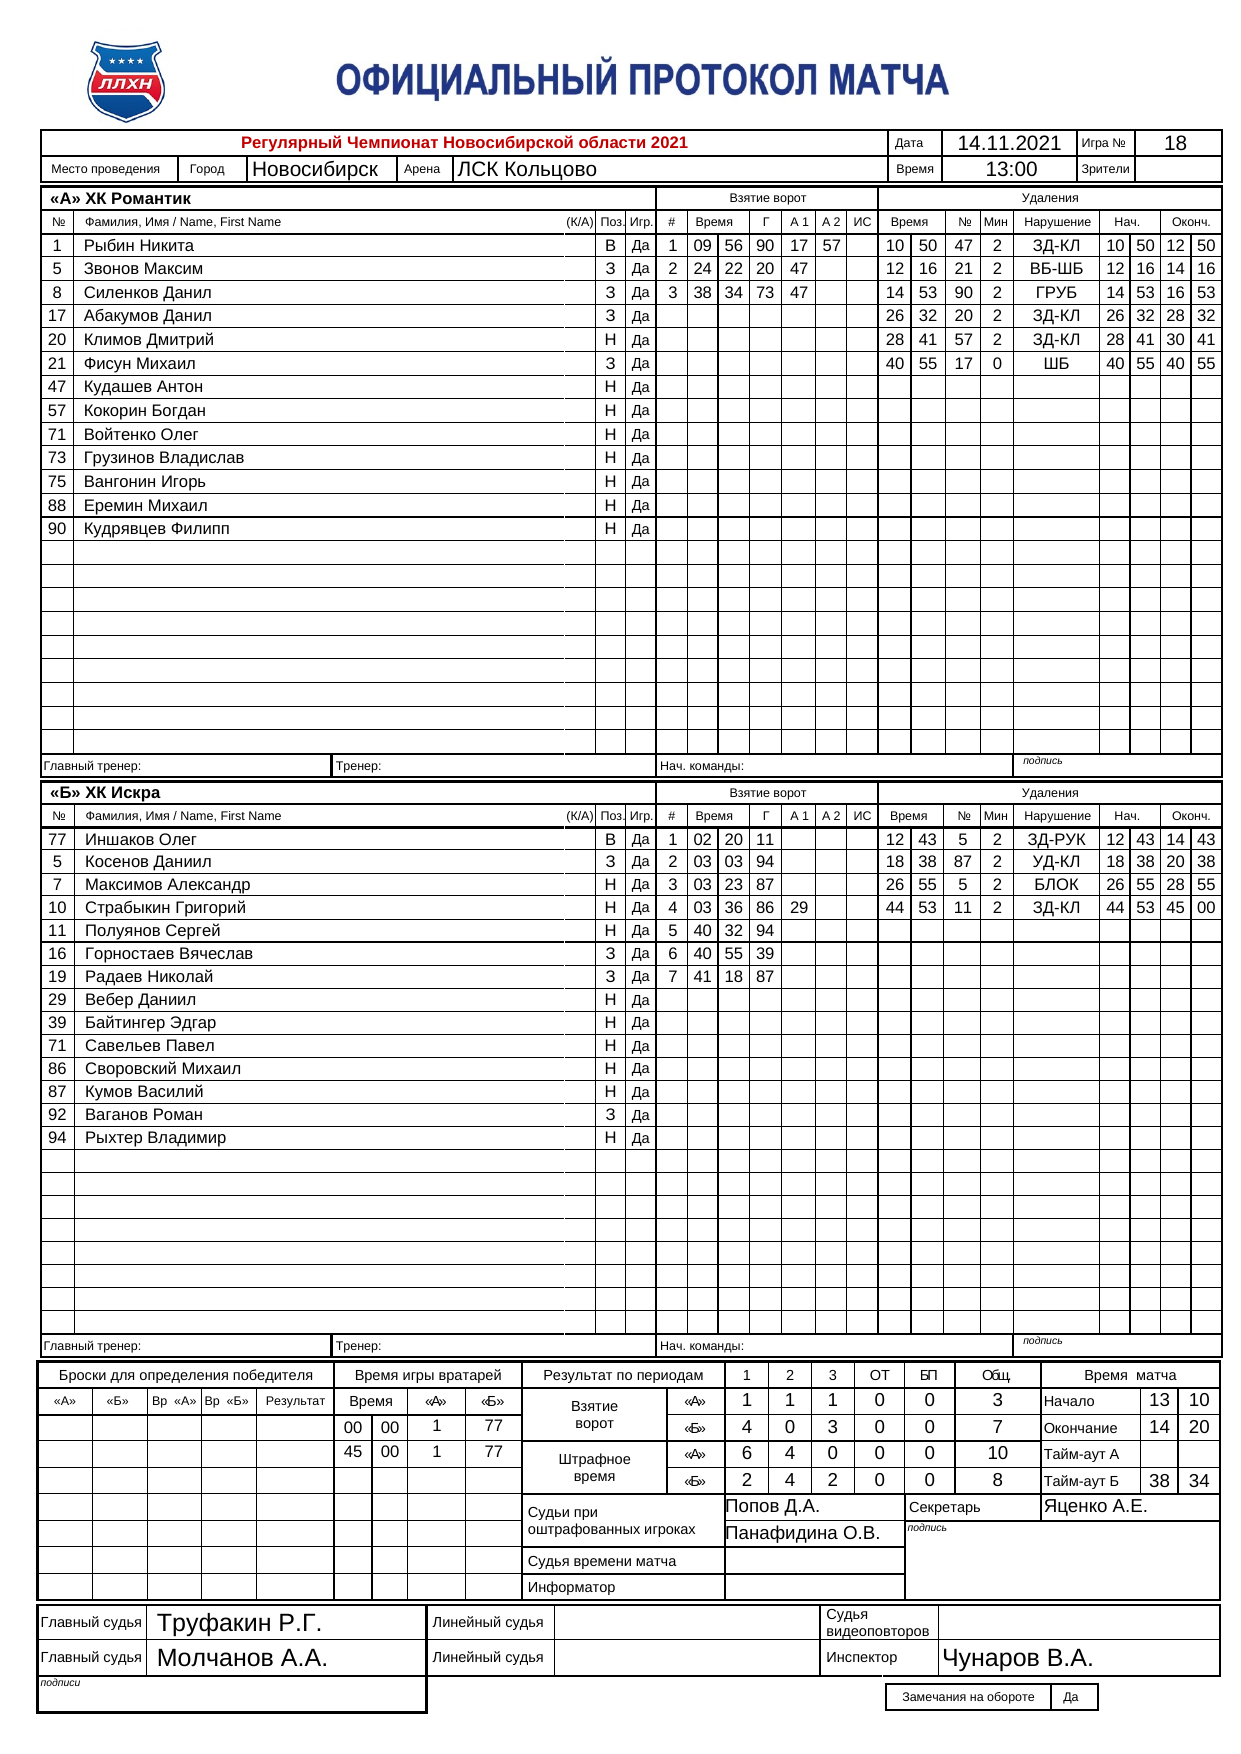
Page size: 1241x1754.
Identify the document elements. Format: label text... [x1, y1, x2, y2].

table_cell [816, 446, 846, 469]
table_cell 2 [981, 829, 1013, 849]
table_cell Панафидина О.В. [726, 1521, 904, 1546]
table_cell [565, 707, 595, 729]
table_cell ГРУБ [1014, 281, 1099, 303]
table_cell [408, 1521, 465, 1546]
table_cell [946, 541, 980, 564]
table_cell [1161, 1150, 1190, 1172]
table_cell [335, 1494, 371, 1520]
table_cell [657, 446, 687, 469]
table_cell 14 [1161, 829, 1190, 849]
table_cell [719, 1219, 749, 1241]
table_cell [1131, 1311, 1160, 1333]
table_cell 12 [1100, 829, 1129, 849]
table_cell [782, 1127, 815, 1149]
table_cell [879, 1035, 910, 1057]
table_cell Вр «Б» [202, 1389, 256, 1413]
table_cell 1 [657, 829, 687, 849]
table_cell 71 [42, 1035, 74, 1057]
table_cell [408, 1494, 465, 1520]
table_cell 21 [946, 257, 980, 280]
table_cell [1100, 541, 1129, 564]
table_cell 24 [688, 257, 717, 280]
table_cell [1014, 943, 1099, 964]
table_cell [565, 1219, 595, 1241]
table_cell [373, 1468, 407, 1493]
table_cell [782, 518, 815, 540]
table_cell [946, 612, 980, 634]
table_cell [626, 1288, 655, 1310]
table_cell Кудашев Антон [74, 376, 564, 398]
table_cell 13:00 [943, 157, 1076, 181]
table_cell [847, 943, 877, 964]
table_cell [1131, 943, 1160, 964]
table_cell [148, 1574, 201, 1599]
table_cell [912, 683, 945, 706]
table_cell 11 [750, 829, 781, 849]
table_cell [912, 920, 943, 941]
table_cell 10 [956, 1442, 1040, 1467]
table_cell [657, 636, 687, 658]
table_cell [1131, 1288, 1160, 1310]
table_cell Максимов Александр [75, 874, 564, 895]
table_cell Грузинов Владислав [74, 446, 564, 469]
table_cell 2 [657, 850, 687, 872]
table_cell [202, 1468, 256, 1493]
table_cell [981, 518, 1013, 540]
table_cell [719, 446, 749, 469]
table_cell В [596, 235, 625, 256]
table_cell [1131, 989, 1160, 1011]
table_cell [596, 683, 625, 706]
table_cell [688, 1288, 717, 1310]
table_cell 02 [688, 829, 717, 849]
table_cell 90 [946, 281, 980, 303]
table_cell [657, 1104, 687, 1126]
table_cell [335, 1547, 371, 1573]
table_cell 00 [373, 1441, 407, 1467]
table_cell Да [626, 399, 655, 422]
table_cell Окончание [1042, 1415, 1140, 1440]
table_cell 47 [946, 235, 980, 256]
table_cell [1161, 1173, 1190, 1195]
table_cell [42, 1311, 74, 1333]
table_cell Рыбин Никита [74, 235, 564, 256]
table_cell [1192, 1265, 1221, 1287]
table_cell [74, 612, 564, 634]
table_cell [1161, 636, 1190, 658]
table_cell [688, 399, 717, 422]
table_cell [1161, 1104, 1190, 1126]
table_cell [1192, 399, 1221, 422]
table_cell Еремин Михаил [74, 494, 564, 516]
table_cell [688, 707, 717, 729]
table_cell 12 [879, 829, 910, 849]
table_cell [750, 636, 781, 658]
table_cell 20 [42, 328, 73, 351]
table_cell [1100, 683, 1129, 706]
table_cell Н [596, 518, 625, 540]
table_cell 0 [855, 1442, 904, 1467]
table_cell 5 [657, 920, 687, 941]
table_cell [565, 235, 595, 256]
table_cell [42, 730, 73, 753]
table_cell [782, 1196, 815, 1218]
table_cell «Б » [466, 1389, 521, 1413]
table_cell [816, 423, 846, 445]
table_cell [74, 541, 564, 564]
table_cell [879, 1219, 910, 1241]
table_cell Тайм-аут Б [1042, 1468, 1140, 1493]
table_cell [688, 352, 717, 374]
table_cell 0 [855, 1468, 904, 1493]
table_cell [879, 683, 910, 706]
table_cell [1131, 518, 1160, 540]
table_cell Да [626, 1081, 655, 1103]
table_cell [847, 446, 877, 469]
table_cell [626, 1242, 655, 1264]
table_cell [782, 1012, 815, 1033]
table_cell [93, 1547, 147, 1573]
table_cell [847, 966, 877, 987]
table_cell [981, 636, 1013, 658]
table_cell [1161, 920, 1190, 941]
table_cell [981, 1127, 1013, 1149]
table_cell [148, 1494, 201, 1520]
table_cell 47 [782, 281, 815, 303]
table_cell Да [626, 1035, 655, 1057]
table_cell 75 [42, 470, 73, 493]
table_cell [719, 1173, 749, 1195]
table_header Да [1052, 1685, 1097, 1709]
table_cell 55 [1131, 352, 1160, 374]
table_cell 7 [42, 874, 74, 895]
table_cell [657, 494, 687, 516]
table_cell [1161, 989, 1190, 1011]
table_header Результат по периодам [523, 1363, 724, 1387]
table_cell [816, 1265, 846, 1287]
table_cell [847, 565, 877, 587]
table_cell [750, 541, 781, 564]
table_cell [466, 1494, 521, 1520]
table_cell [750, 683, 781, 706]
table_cell [1014, 966, 1099, 987]
table_cell [782, 874, 815, 895]
table_cell [1014, 1150, 1099, 1172]
table_cell Нач. [1100, 211, 1160, 233]
table_cell 16 [42, 943, 74, 964]
table_cell [879, 1242, 910, 1264]
table_cell [912, 1104, 943, 1126]
table_cell 90 [750, 235, 781, 256]
table_cell [816, 588, 846, 611]
table_cell [596, 588, 625, 611]
table_cell [847, 612, 877, 634]
table_cell [42, 565, 73, 587]
table_cell 55 [719, 943, 749, 964]
table_cell [1100, 989, 1129, 1011]
table_cell [1192, 707, 1221, 729]
table_cell [981, 612, 1013, 634]
table_cell [1161, 1219, 1190, 1241]
table_cell [657, 1311, 687, 1333]
table_cell [750, 1150, 781, 1172]
table_cell [946, 659, 980, 682]
table_cell [944, 1127, 980, 1149]
table_cell [688, 588, 717, 611]
table_cell [373, 1521, 407, 1546]
table_header Броски для определения победителя [39, 1363, 333, 1387]
table_cell [719, 376, 749, 398]
table_cell Вр «А» [148, 1389, 201, 1413]
table_cell [1161, 683, 1190, 706]
table_cell [657, 1173, 687, 1195]
table_cell [657, 1219, 687, 1241]
table_cell 16 [1131, 257, 1160, 280]
table_cell [944, 920, 980, 941]
table_cell [981, 707, 1013, 729]
table_cell 23 [719, 874, 749, 895]
table_cell [879, 1012, 910, 1033]
table_cell 0 [905, 1389, 954, 1413]
table_cell [626, 1265, 655, 1287]
table_cell [1192, 1242, 1221, 1264]
table_cell 92 [42, 1104, 74, 1126]
table_cell [816, 612, 846, 634]
table_cell [1192, 1035, 1221, 1057]
table_cell [816, 1058, 846, 1079]
table_cell [596, 1219, 625, 1241]
table_cell 41 [688, 966, 717, 987]
table_cell [847, 707, 877, 729]
table_cell [816, 494, 846, 516]
table_cell [912, 1081, 943, 1103]
table_cell [657, 989, 687, 1011]
table_cell Рыхтер Владимир [75, 1127, 564, 1149]
table_cell Поз. [596, 211, 625, 233]
table_cell 50 [1192, 235, 1221, 256]
table_cell № [946, 211, 980, 233]
table_cell [750, 1173, 781, 1195]
table_cell [596, 1288, 625, 1310]
table_cell [912, 1150, 943, 1172]
table_cell 40 [1161, 352, 1190, 374]
table_cell [257, 1521, 333, 1546]
table_cell [719, 423, 749, 445]
table_cell Информатор [523, 1575, 724, 1599]
table_cell З [596, 850, 625, 872]
table_header 18 [1136, 131, 1221, 155]
table_cell 28 [1161, 305, 1190, 327]
table_cell Кудрявцев Филипп [74, 518, 564, 540]
table_cell 94 [750, 850, 781, 872]
table_cell [688, 683, 717, 706]
table_cell [782, 1150, 815, 1172]
table_cell Звонов Максим [74, 257, 564, 280]
table_cell ЗД-КЛ [1014, 235, 1099, 256]
table_cell [879, 588, 910, 611]
table_cell [879, 659, 910, 682]
table_cell [750, 1265, 781, 1287]
table_cell Косенов Даниил [75, 850, 564, 872]
table_cell [565, 943, 595, 964]
table_cell [1131, 1035, 1160, 1057]
table_cell [1161, 1196, 1190, 1218]
table_cell [1192, 1081, 1221, 1103]
table_cell [565, 1127, 595, 1149]
table_cell [202, 1416, 256, 1440]
table_cell Яценко А.Е. [1042, 1495, 1219, 1520]
table_cell [1192, 446, 1221, 469]
table_cell Судьи при оштрафованных игроках [523, 1495, 724, 1546]
table_cell [912, 518, 945, 540]
table_cell [719, 1081, 749, 1103]
table_cell [202, 1521, 256, 1546]
table_cell 39 [750, 943, 781, 964]
table_cell [816, 352, 846, 374]
table_cell [946, 494, 980, 516]
table_cell З [596, 257, 625, 280]
table_cell [1161, 1288, 1190, 1310]
table_cell [1131, 659, 1160, 682]
table_cell [688, 1035, 717, 1057]
table_cell [39, 1521, 92, 1546]
table_cell [750, 1012, 781, 1033]
table_cell 73 [750, 281, 781, 303]
table_cell [782, 352, 815, 374]
table_cell [782, 989, 815, 1011]
table_cell [565, 1288, 595, 1310]
table_cell [1161, 376, 1190, 398]
table_cell [847, 920, 877, 941]
table_cell [847, 1196, 877, 1218]
table_cell [657, 1012, 687, 1033]
table_cell [879, 943, 910, 964]
table_cell [782, 423, 815, 445]
table_cell [816, 376, 846, 398]
table_cell 2 [981, 328, 1013, 351]
table_cell [847, 541, 877, 564]
table_cell [657, 612, 687, 634]
table_cell [879, 423, 910, 445]
table_cell А 1 [782, 211, 815, 233]
table_cell [565, 518, 595, 540]
table_cell 03 [688, 850, 717, 872]
table_cell [74, 659, 564, 682]
table_cell [912, 707, 945, 729]
table_cell [1014, 1196, 1099, 1218]
table_cell 87 [750, 966, 781, 987]
table_cell Время [688, 211, 749, 233]
table_cell [912, 1012, 943, 1033]
table_cell [596, 612, 625, 634]
table_cell 20 [1161, 850, 1190, 872]
table_cell [1192, 1196, 1221, 1218]
table_cell # [657, 805, 687, 826]
table_cell ИС [847, 805, 877, 826]
table_cell «Б» [93, 1389, 147, 1413]
table_cell Вангонин Игорь [74, 470, 564, 493]
table_cell 5 [944, 874, 980, 895]
table_cell Н [596, 1081, 625, 1103]
table_cell [981, 1196, 1013, 1218]
table_cell [565, 423, 595, 445]
table_cell ИС [847, 211, 877, 233]
table_cell [1161, 1127, 1190, 1149]
table_cell [1179, 1441, 1219, 1467]
table_cell [944, 1058, 980, 1079]
table_cell [1131, 1242, 1160, 1264]
table_cell [74, 588, 564, 611]
table_cell 1 [408, 1441, 465, 1467]
table_cell [719, 1104, 749, 1126]
table_cell [719, 989, 749, 1011]
table_cell Н [596, 920, 625, 941]
table_cell [565, 1311, 595, 1333]
table_cell [688, 1311, 717, 1333]
table_cell [847, 1242, 877, 1264]
table_cell [1014, 376, 1099, 398]
table_cell [373, 1574, 407, 1599]
table_cell [1192, 541, 1221, 564]
table_cell [847, 328, 877, 351]
table_cell [74, 636, 564, 658]
table_cell [1100, 1196, 1129, 1218]
table_cell [816, 943, 846, 964]
table_cell [42, 1150, 74, 1172]
table_cell 00 [373, 1416, 407, 1440]
table_cell [688, 1127, 717, 1149]
table_cell [1014, 683, 1099, 706]
table_cell 90 [42, 518, 73, 540]
table_cell [1100, 1219, 1129, 1241]
table_cell [1192, 730, 1221, 753]
table_cell 11 [944, 896, 980, 918]
table_cell [847, 1058, 877, 1079]
table_cell 1 [812, 1389, 854, 1413]
table_cell 77 [466, 1416, 521, 1440]
table_cell ВБ-ШБ [1014, 257, 1099, 280]
table_header Взятие ворот [657, 188, 877, 209]
table_cell [981, 1104, 1013, 1126]
table_cell Да [626, 281, 655, 303]
table_cell 50 [1131, 235, 1160, 256]
table_cell [657, 1288, 687, 1310]
table_cell [1161, 707, 1190, 729]
table_cell Взятие ворот [523, 1389, 666, 1440]
table_cell [1014, 470, 1099, 493]
table_cell [981, 1058, 1013, 1079]
table_cell [42, 588, 73, 611]
table_cell [847, 1104, 877, 1126]
table_cell [657, 470, 687, 493]
table_cell Да [626, 470, 655, 493]
table_header 1 [726, 1363, 768, 1387]
table_cell [626, 636, 655, 658]
table_cell 1 [726, 1389, 768, 1413]
table_cell [879, 1150, 910, 1172]
table_cell [596, 1311, 625, 1333]
table_cell 45 [1161, 896, 1190, 918]
table_cell [782, 470, 815, 493]
table_header Удаления [879, 783, 1221, 803]
table_cell [847, 874, 877, 895]
table_cell Вебер Даниил [75, 989, 564, 1011]
table_cell [657, 518, 687, 540]
table_cell [981, 423, 1013, 445]
table_cell [816, 707, 846, 729]
table_cell 55 [1131, 874, 1160, 895]
table_cell Да [626, 494, 655, 516]
table_cell [93, 1521, 147, 1546]
table_cell [879, 636, 910, 658]
table_cell [944, 1173, 980, 1195]
table_cell [750, 1242, 781, 1264]
table_cell [75, 1288, 564, 1310]
table_cell [847, 494, 877, 516]
table_cell [1099, 1682, 1220, 1711]
table_cell [719, 1127, 749, 1149]
table_cell [1131, 376, 1160, 398]
table_cell [981, 1219, 1013, 1241]
table_header Игра № [1078, 131, 1134, 155]
table_cell [1131, 966, 1160, 987]
table_cell [981, 683, 1013, 706]
table_cell ЗД-КЛ [1014, 328, 1099, 351]
table_cell Главный тренер: [42, 755, 330, 776]
table_cell [944, 943, 980, 964]
table_cell 53 [1131, 281, 1160, 303]
table_cell «А» [668, 1389, 724, 1413]
table_cell [257, 1574, 333, 1599]
table_cell [782, 494, 815, 516]
table_cell [75, 1242, 564, 1264]
table_cell З [596, 281, 625, 303]
table_cell УД-КЛ [1014, 850, 1099, 872]
table_cell [847, 1127, 877, 1149]
table_cell Время [335, 1389, 407, 1413]
table_cell 55 [1192, 874, 1221, 895]
table_cell [565, 305, 595, 327]
table_cell 57 [42, 399, 73, 422]
table_cell [1192, 376, 1221, 398]
table_cell [1100, 1265, 1129, 1287]
table_cell Силенков Данил [74, 281, 564, 303]
table_cell [847, 730, 877, 753]
table_cell [1100, 494, 1129, 516]
table_header ОТ [855, 1363, 904, 1387]
table_cell 16 [1161, 281, 1190, 303]
table_cell 6 [726, 1442, 768, 1467]
table_cell Горностаев Вячеслав [75, 943, 564, 964]
table_cell № [944, 805, 980, 826]
table_cell [565, 565, 595, 587]
table_cell [1141, 1441, 1177, 1467]
table_cell 38 [1192, 850, 1221, 872]
table_cell [1100, 588, 1129, 611]
table_cell [750, 730, 781, 753]
table_cell Арена [398, 157, 452, 181]
table_cell [1100, 659, 1129, 682]
table_cell [565, 850, 595, 872]
table_cell [981, 659, 1013, 682]
table_cell Полуянов Сергей [75, 920, 564, 941]
table_cell [1014, 399, 1099, 422]
table_cell [981, 730, 1013, 753]
table_cell [1192, 920, 1221, 941]
table_cell [1131, 470, 1160, 493]
table_cell 53 [912, 281, 945, 303]
table_cell [1014, 1127, 1099, 1149]
table_cell [719, 1150, 749, 1172]
table_cell [879, 470, 910, 493]
table_cell [912, 399, 945, 422]
table_cell [981, 494, 1013, 516]
table_cell [944, 989, 980, 1011]
table_cell [1192, 470, 1221, 493]
table_cell 0 [905, 1468, 954, 1493]
table_cell [782, 446, 815, 469]
table_cell [946, 399, 980, 422]
table_cell [847, 281, 877, 303]
table_cell [1161, 423, 1190, 445]
table_cell [1100, 565, 1129, 587]
table_cell Да [626, 850, 655, 872]
table_cell [565, 730, 595, 753]
table_cell [816, 1311, 846, 1333]
table_cell [626, 1173, 655, 1195]
table_cell [657, 305, 687, 327]
table_cell Мин [981, 211, 1013, 233]
table_cell [816, 1150, 846, 1172]
table_cell [565, 1173, 595, 1195]
table_cell [816, 328, 846, 351]
table_cell 2 [726, 1468, 768, 1493]
table_cell [565, 494, 595, 516]
table_cell [939, 1606, 1219, 1639]
table_cell [657, 683, 687, 706]
table_cell Да [626, 423, 655, 445]
table_cell [626, 1150, 655, 1172]
table_cell [912, 494, 945, 516]
table_cell Фисун Михаил [74, 352, 564, 374]
table_cell [946, 446, 980, 469]
table_cell Н [596, 989, 625, 1011]
table_cell [75, 1150, 564, 1172]
table_cell Время [879, 211, 945, 233]
table_cell 50 [912, 235, 945, 256]
table_cell [39, 1494, 92, 1520]
table_cell [93, 1574, 147, 1599]
table_cell [847, 235, 877, 256]
table_cell Главный тренер: [42, 1335, 330, 1356]
table_cell 2 [981, 305, 1013, 327]
table_cell 87 [42, 1081, 74, 1103]
table_cell [74, 707, 564, 729]
table_cell [1100, 943, 1129, 964]
table_cell [981, 989, 1013, 1011]
table_cell [782, 1173, 815, 1195]
table_cell [1161, 541, 1190, 564]
table_cell Да [626, 943, 655, 964]
table_cell ЗД-КЛ [1014, 896, 1099, 918]
table_cell 2 [981, 281, 1013, 303]
table_cell [981, 1265, 1013, 1287]
table_cell [1014, 1173, 1099, 1195]
table_cell [719, 707, 749, 729]
table_cell Главный судья [39, 1640, 146, 1675]
table_cell [466, 1521, 521, 1546]
table_cell [74, 565, 564, 587]
table_cell [1131, 730, 1160, 753]
table_cell [946, 636, 980, 658]
table_cell [626, 707, 655, 729]
table_cell [555, 1606, 819, 1639]
table_cell [626, 541, 655, 564]
table_cell Н [596, 446, 625, 469]
table_cell [1161, 518, 1190, 540]
table_cell [1161, 943, 1190, 964]
table_cell Кумов Василий [75, 1081, 564, 1103]
table_cell Мин [981, 805, 1013, 826]
table_cell [1014, 1311, 1099, 1333]
table_cell 3 [657, 874, 687, 895]
table_cell [1131, 636, 1160, 658]
table_cell [750, 376, 781, 398]
table_cell [912, 1127, 943, 1149]
table_cell [946, 470, 980, 493]
table_cell [750, 707, 781, 729]
table_cell 57 [816, 235, 846, 256]
table_cell 1 [42, 235, 73, 256]
table_cell [1014, 1242, 1099, 1264]
table_cell [1100, 1035, 1129, 1057]
table_cell [1014, 541, 1099, 564]
table_cell [816, 966, 846, 987]
table_cell 22 [719, 257, 749, 280]
table_cell 55 [912, 874, 943, 895]
table_cell 10 [1179, 1389, 1219, 1413]
table_cell Тайм-аут А [1042, 1441, 1140, 1467]
table_cell [782, 636, 815, 658]
table_cell Да [626, 518, 655, 540]
table_cell [373, 1494, 407, 1520]
table_cell [565, 1012, 595, 1033]
table_cell [750, 518, 781, 540]
table_cell [719, 399, 749, 422]
table_cell [750, 1058, 781, 1079]
table_cell Нач. команды: [657, 755, 1012, 776]
table_cell [879, 1288, 910, 1310]
table_cell [688, 446, 717, 469]
table_cell 43 [1131, 829, 1160, 849]
table_cell В [596, 829, 625, 849]
table_cell Войтенко Олег [74, 423, 564, 445]
table_cell «А» [39, 1389, 92, 1413]
table_cell [1100, 612, 1129, 634]
table_cell Линейный судья [428, 1640, 554, 1675]
table_cell [879, 966, 910, 987]
table_cell [688, 1058, 717, 1079]
table_cell Попов Д.А. [726, 1495, 904, 1520]
table_cell [946, 730, 980, 753]
table_header «Б» ХК Искра [42, 783, 655, 803]
table_cell (К/А) [565, 805, 595, 826]
table_cell [428, 1677, 882, 1711]
table_cell Чунаров В.А. [939, 1640, 1219, 1675]
table_cell Фамилия, Имя / Name, First Name [74, 211, 565, 233]
table_cell [816, 1081, 846, 1103]
table_cell 0 [769, 1415, 811, 1440]
table_cell [816, 683, 846, 706]
table_cell Да [626, 966, 655, 987]
table_cell 38 [1131, 850, 1160, 872]
table_cell [847, 305, 877, 327]
table_cell [39, 1468, 92, 1493]
table_cell 17 [946, 352, 980, 374]
table_cell [750, 399, 781, 422]
table_cell [565, 1242, 595, 1264]
table_cell [335, 1521, 371, 1546]
table_cell З [596, 966, 625, 987]
table_cell [657, 707, 687, 729]
table_cell [912, 1311, 943, 1333]
table_cell [750, 612, 781, 634]
table_cell [879, 565, 910, 587]
table_cell 10 [1100, 235, 1129, 256]
table_cell [782, 305, 815, 327]
table_cell 29 [42, 989, 74, 1011]
table_cell [912, 1035, 943, 1057]
table_cell Инспектор [821, 1640, 938, 1675]
table_cell 20 [946, 305, 980, 327]
table_cell [782, 1242, 815, 1264]
table_cell [750, 1127, 781, 1149]
table_cell Судья видеоповторов [821, 1606, 938, 1639]
table_cell 5 [944, 829, 980, 849]
table_cell [726, 1548, 904, 1573]
table_cell [408, 1468, 465, 1493]
table_cell [879, 446, 910, 469]
table_cell 28 [1161, 874, 1190, 895]
table_cell [719, 1288, 749, 1310]
table_cell [42, 1288, 74, 1310]
table_cell 32 [1192, 305, 1221, 327]
table_cell 20 [719, 829, 749, 849]
table_cell 41 [1131, 328, 1160, 351]
table_cell [565, 659, 595, 682]
table_cell 10 [879, 235, 910, 256]
table_cell «Б» [668, 1415, 724, 1440]
table_cell [1100, 1104, 1129, 1126]
table_cell 10 [42, 896, 74, 918]
table_cell [719, 730, 749, 753]
table_cell [879, 989, 910, 1011]
table_cell [750, 328, 781, 351]
table_cell [1131, 1150, 1160, 1172]
table_cell 53 [1131, 896, 1160, 918]
table_cell [719, 1242, 749, 1264]
table_cell [750, 659, 781, 682]
table_cell [944, 1288, 980, 1310]
table_cell [75, 1219, 564, 1241]
table_cell [1014, 1288, 1099, 1310]
table_cell [565, 874, 595, 895]
table_cell [565, 588, 595, 611]
table_cell [981, 1035, 1013, 1057]
table_cell «А» [408, 1389, 465, 1413]
table_cell 5 [42, 257, 73, 280]
table_cell [688, 423, 717, 445]
table_cell [750, 494, 781, 516]
table_cell 5 [42, 850, 74, 872]
table_cell [688, 305, 717, 327]
table_cell [1100, 636, 1129, 658]
table_cell 4 [769, 1468, 811, 1493]
table_cell [912, 943, 943, 964]
table_cell [816, 305, 846, 327]
table_cell [1131, 1127, 1160, 1149]
table_cell [782, 399, 815, 422]
table_cell [847, 850, 877, 872]
table_cell [75, 1173, 564, 1195]
table_cell [981, 399, 1013, 422]
table_cell [719, 305, 749, 327]
table_cell [782, 920, 815, 941]
table_cell 0 [981, 352, 1013, 374]
table_cell 17 [782, 235, 815, 256]
table_cell [1192, 565, 1221, 587]
table_cell [565, 1150, 595, 1172]
table_cell [565, 281, 595, 303]
table_cell [726, 1575, 904, 1599]
table_cell [1161, 612, 1190, 634]
table_cell [816, 989, 846, 1011]
table_cell [782, 376, 815, 398]
table_cell [565, 541, 595, 564]
table_cell [912, 470, 945, 493]
table_cell [688, 541, 717, 564]
table_cell [847, 1150, 877, 1172]
table_cell 40 [688, 943, 717, 964]
table_cell [912, 1242, 943, 1264]
table_cell 6 [657, 943, 687, 964]
table_cell 43 [912, 829, 943, 849]
table_cell Да [626, 376, 655, 398]
table_cell [847, 1219, 877, 1241]
table_cell [1014, 707, 1099, 729]
table_cell [816, 920, 846, 941]
table_cell [816, 1219, 846, 1241]
table_cell 0 [905, 1442, 954, 1467]
table_cell [946, 683, 980, 706]
table_cell [1100, 470, 1129, 493]
table_cell Оконч. [1161, 211, 1221, 233]
table_cell [1136, 157, 1221, 181]
table_cell [1131, 565, 1160, 587]
table_cell 7 [956, 1415, 1040, 1440]
table_cell [688, 612, 717, 634]
table_cell [565, 446, 595, 469]
table_cell [750, 989, 781, 1011]
table_cell [946, 565, 980, 587]
table_cell [816, 565, 846, 587]
table_cell 32 [912, 305, 945, 327]
table_cell [782, 1058, 815, 1079]
table_cell [1192, 943, 1221, 964]
table_cell подписи [39, 1677, 425, 1711]
table_cell [879, 494, 910, 516]
table_cell 00 [335, 1416, 371, 1440]
table_cell [1161, 399, 1190, 422]
table_cell 4 [657, 896, 687, 918]
table_cell [1131, 1265, 1160, 1287]
table_cell [408, 1574, 465, 1599]
table_cell [1131, 494, 1160, 516]
table_cell [1131, 446, 1160, 469]
table_cell [1161, 565, 1190, 587]
table_cell [39, 1416, 92, 1440]
table_cell З [596, 352, 625, 374]
table_header 3 [812, 1363, 854, 1387]
table_cell [565, 328, 595, 351]
table_cell А 1 [782, 805, 815, 826]
table_cell [912, 730, 945, 753]
table_cell Да [626, 1127, 655, 1149]
table_cell 0 [855, 1415, 904, 1440]
table_cell [1100, 1012, 1129, 1033]
table_cell [1131, 541, 1160, 564]
table_cell подпись [906, 1522, 1219, 1599]
table_cell [944, 1219, 980, 1241]
table_cell [39, 1441, 92, 1467]
table_cell [944, 1242, 980, 1264]
table_cell [847, 518, 877, 540]
table_cell [626, 565, 655, 587]
table_cell 38 [1141, 1468, 1177, 1493]
table_cell 7 [657, 966, 687, 987]
table_cell [1192, 494, 1221, 516]
table_cell [257, 1441, 333, 1467]
table_cell подпись [1014, 755, 1221, 776]
table_cell Н [596, 1035, 625, 1057]
table_cell [626, 588, 655, 611]
table_cell [657, 328, 687, 351]
table_cell Оконч. [1161, 805, 1221, 826]
table_cell 40 [688, 920, 717, 941]
table_cell [879, 1104, 910, 1126]
table_cell [1014, 494, 1099, 516]
table_cell [93, 1441, 147, 1467]
table_cell Молчанов А.А. [147, 1640, 425, 1675]
table_cell [1100, 920, 1129, 941]
table_cell [39, 1547, 92, 1573]
table_cell [1131, 707, 1160, 729]
table_cell [750, 565, 781, 587]
table_cell [816, 1173, 846, 1195]
table_cell [782, 829, 815, 849]
table_cell [946, 518, 980, 540]
table_cell [944, 1104, 980, 1126]
table_cell № [42, 211, 73, 233]
table_cell [1192, 1104, 1221, 1126]
table_cell [750, 1104, 781, 1126]
table_cell [1131, 1173, 1160, 1195]
table_cell [847, 1311, 877, 1333]
table_cell [816, 874, 846, 895]
table_cell Линейный судья [428, 1606, 554, 1639]
table_cell [750, 1288, 781, 1310]
table_cell [816, 399, 846, 422]
table_cell [946, 376, 980, 398]
table_cell [565, 1058, 595, 1079]
table_cell [565, 257, 595, 280]
table_cell 57 [946, 328, 980, 351]
table_cell [782, 943, 815, 964]
table_cell [1161, 1012, 1190, 1033]
table_cell Город [179, 157, 246, 181]
table_cell [657, 1242, 687, 1264]
table_cell № [42, 805, 74, 826]
table_cell [688, 1265, 717, 1287]
table_cell [1131, 1219, 1160, 1241]
table_cell [1192, 683, 1221, 706]
table_cell [879, 518, 910, 540]
table_cell Да [626, 328, 655, 351]
table_cell «Б» [668, 1468, 724, 1493]
table_cell [1100, 707, 1129, 729]
table_cell [981, 943, 1013, 964]
table_cell [1014, 1012, 1099, 1033]
table_cell [1192, 1058, 1221, 1079]
table_cell [719, 352, 749, 374]
table_cell [1100, 1173, 1129, 1195]
table_cell [847, 588, 877, 611]
table_cell Н [596, 1012, 625, 1033]
table_cell [782, 1104, 815, 1126]
table_cell 18 [719, 966, 749, 987]
table_cell [148, 1416, 201, 1440]
table_cell [981, 376, 1013, 398]
table_cell Да [626, 352, 655, 374]
table_cell А 2 [816, 211, 846, 233]
table_cell [750, 588, 781, 611]
table_cell [816, 518, 846, 540]
table_cell [42, 1265, 74, 1287]
table_cell [1192, 1173, 1221, 1195]
table_cell [782, 1288, 815, 1310]
table_cell [782, 541, 815, 564]
table_cell Нарушение [1014, 211, 1099, 233]
table_cell 36 [719, 896, 749, 918]
table_cell [782, 588, 815, 611]
table_cell [879, 376, 910, 398]
table_cell [688, 565, 717, 587]
table_cell [596, 1196, 625, 1218]
table_cell [912, 1173, 943, 1195]
table_cell [816, 1127, 846, 1149]
table_cell [565, 470, 595, 493]
table_cell 0 [905, 1415, 954, 1440]
table_cell [879, 1265, 910, 1287]
table_cell [1014, 446, 1099, 469]
table_cell [1014, 518, 1099, 540]
table_cell [719, 1196, 749, 1218]
table_cell Н [596, 328, 625, 351]
table_cell [847, 1173, 877, 1195]
table_cell [688, 1242, 717, 1264]
table_cell [565, 399, 595, 422]
table_cell [879, 1058, 910, 1079]
table_cell [946, 423, 980, 445]
table_cell [42, 1242, 74, 1264]
table_cell [657, 1265, 687, 1287]
table_header «А» ХК Романтик [42, 188, 655, 209]
table_cell [981, 1173, 1013, 1195]
table_cell [1161, 730, 1190, 753]
picture [5, 28, 1179, 129]
table_cell [1192, 1012, 1221, 1033]
table_cell [1014, 1035, 1099, 1057]
table_cell [981, 1311, 1013, 1333]
table_cell [688, 1196, 717, 1218]
table_cell [912, 989, 943, 1011]
table_cell [912, 565, 945, 587]
table_cell [750, 423, 781, 445]
table_cell [1161, 1265, 1190, 1287]
table_cell [912, 659, 945, 682]
table_cell [1100, 399, 1129, 422]
table_cell [1131, 1196, 1160, 1218]
table_cell [1161, 1311, 1190, 1333]
table_cell [1192, 1150, 1221, 1172]
table_cell [816, 1196, 846, 1218]
table_cell [565, 989, 595, 1011]
table_cell [719, 1012, 749, 1033]
table_cell 18 [879, 850, 910, 872]
table_cell 55 [912, 352, 945, 374]
table_cell [657, 399, 687, 422]
table_cell [1100, 1311, 1129, 1333]
table_cell 39 [42, 1012, 74, 1033]
table_cell 86 [42, 1058, 74, 1079]
table_cell [1014, 588, 1099, 611]
table_cell Н [596, 896, 625, 918]
table_cell 12 [879, 257, 910, 280]
table_cell [1014, 659, 1099, 682]
table_cell 4 [726, 1415, 768, 1440]
table_cell [879, 1127, 910, 1149]
table_cell [257, 1547, 333, 1573]
table_cell [1014, 1219, 1099, 1241]
table_cell [688, 659, 717, 682]
table_cell Байтингер Эдгар [75, 1012, 564, 1033]
table_cell [565, 1035, 595, 1057]
table_cell [847, 470, 877, 493]
table_cell [912, 636, 945, 658]
table_cell [816, 1104, 846, 1126]
table_cell 38 [688, 281, 717, 303]
table_cell 29 [782, 896, 815, 918]
table_cell [657, 423, 687, 445]
table_cell 32 [1131, 305, 1160, 327]
table_cell [782, 707, 815, 729]
table_cell 0 [855, 1389, 904, 1413]
table_cell [847, 399, 877, 422]
table_cell [719, 494, 749, 516]
table_cell [782, 966, 815, 987]
table_cell [981, 920, 1013, 941]
table_cell [148, 1468, 201, 1493]
table_cell Да [626, 896, 655, 918]
table_cell [39, 1574, 92, 1599]
table_cell [879, 612, 910, 634]
table_cell [816, 281, 846, 303]
table_cell [912, 446, 945, 469]
table_cell [912, 1058, 943, 1079]
table_cell [596, 565, 625, 587]
table_cell Н [596, 1058, 625, 1079]
table_cell [688, 989, 717, 1011]
table_cell [1131, 399, 1160, 422]
table_cell [42, 612, 73, 634]
table_cell 44 [1100, 896, 1129, 918]
table_cell [719, 1058, 749, 1079]
table_cell [816, 896, 846, 918]
table_cell [565, 1265, 595, 1287]
table_cell [1100, 1127, 1129, 1149]
table_cell 71 [42, 423, 73, 445]
table_cell [596, 1173, 625, 1195]
table_cell [1100, 1081, 1129, 1103]
table_cell [750, 1311, 781, 1333]
table_cell [879, 399, 910, 422]
table_cell Штрафное время [523, 1442, 666, 1493]
table_cell [847, 423, 877, 445]
table_cell Да [626, 874, 655, 895]
table_cell Радаев Николай [75, 966, 564, 987]
table_cell [750, 1196, 781, 1218]
table_cell 03 [688, 874, 717, 895]
table_cell Савельев Павел [75, 1035, 564, 1057]
table_cell 12 [1161, 235, 1190, 256]
table_cell [719, 612, 749, 634]
table_cell [946, 588, 980, 611]
table_cell [879, 1173, 910, 1195]
table_cell [981, 446, 1013, 469]
table_cell [42, 683, 73, 706]
table_cell 32 [719, 920, 749, 941]
table_cell [816, 1288, 846, 1310]
table_cell [719, 328, 749, 351]
table_header Время игры вратарей [335, 1363, 521, 1387]
table_cell [1192, 1311, 1221, 1333]
table_header 14.11.2021 [943, 131, 1076, 155]
table_cell [1014, 1265, 1099, 1287]
table_cell [1131, 1104, 1160, 1126]
table_cell [912, 588, 945, 611]
table_cell Да [626, 1104, 655, 1126]
table_cell [688, 1173, 717, 1195]
table_cell [719, 518, 749, 540]
table_cell Зрители [1078, 157, 1134, 181]
table_cell [1131, 588, 1160, 611]
table_cell Судья времени матча [523, 1548, 724, 1573]
table_cell 19 [42, 966, 74, 987]
table_cell [944, 1081, 980, 1103]
table_cell [879, 1081, 910, 1103]
table_header Удаления [879, 188, 1221, 209]
table_cell [1192, 1127, 1221, 1149]
table_cell [565, 612, 595, 634]
table_cell [626, 659, 655, 682]
table_cell [1192, 588, 1221, 611]
table_cell 20 [1179, 1415, 1219, 1440]
table_cell [719, 470, 749, 493]
table_cell 20 [750, 257, 781, 280]
table_cell [688, 470, 717, 493]
table_cell [688, 730, 717, 753]
table_cell 2 [981, 257, 1013, 280]
table_cell [1100, 1058, 1129, 1079]
table_cell Да [626, 989, 655, 1011]
table_cell [42, 1173, 74, 1195]
table_cell БЛОК [1014, 874, 1099, 895]
table_cell [335, 1574, 371, 1599]
table_cell [1131, 1058, 1160, 1079]
table_cell [688, 636, 717, 658]
table_cell [719, 588, 749, 611]
table_cell [202, 1574, 256, 1599]
table_cell [93, 1416, 147, 1440]
table_header 2 [769, 1363, 811, 1387]
table_cell [816, 730, 846, 753]
table_cell [1100, 1288, 1129, 1310]
table_cell [657, 659, 687, 682]
table_cell [565, 636, 595, 658]
table_cell [565, 683, 595, 706]
table_cell 1 [657, 235, 687, 256]
table_cell [1161, 446, 1190, 469]
table_cell З [596, 943, 625, 964]
table_cell [1161, 1035, 1190, 1057]
table_cell [816, 636, 846, 658]
table_cell [719, 659, 749, 682]
table_cell [750, 1081, 781, 1103]
table_cell [596, 730, 625, 753]
table_cell [847, 1081, 877, 1103]
table_cell [565, 352, 595, 374]
table_cell [148, 1521, 201, 1546]
table_cell [657, 1081, 687, 1103]
table_cell [782, 328, 815, 351]
table_cell [912, 1265, 943, 1287]
table_cell [981, 966, 1013, 987]
table_cell [1192, 612, 1221, 634]
table_cell [883, 1677, 1220, 1681]
table_cell 88 [42, 494, 73, 516]
table_cell 09 [688, 235, 717, 256]
table_cell 94 [750, 920, 781, 941]
table_cell ЗД-КЛ [1014, 305, 1099, 327]
table_cell Да [626, 235, 655, 256]
table_cell 2 [981, 896, 1013, 918]
table_cell [42, 636, 73, 658]
table_cell [944, 1035, 980, 1057]
table_cell [847, 1035, 877, 1057]
table_cell [1192, 1288, 1221, 1310]
table_cell 14 [879, 281, 910, 303]
table_cell З [596, 305, 625, 327]
table_cell Н [596, 376, 625, 398]
table_cell [565, 376, 595, 398]
table_cell [981, 565, 1013, 587]
table_cell [1192, 423, 1221, 445]
table_cell 2 [657, 257, 687, 280]
table_cell [1131, 920, 1160, 941]
table_cell [816, 541, 846, 564]
table_header Взятие ворот [657, 783, 877, 803]
table_cell 4 [769, 1442, 811, 1467]
table_cell [596, 1242, 625, 1264]
table_cell Абакумов Данил [74, 305, 564, 327]
table_cell [944, 966, 980, 987]
table_cell Н [596, 494, 625, 516]
table_cell [944, 1012, 980, 1033]
table_cell 34 [1179, 1468, 1219, 1493]
table_cell [879, 707, 910, 729]
table_cell 26 [879, 874, 910, 895]
table_cell [1131, 1012, 1160, 1033]
table_cell [657, 1058, 687, 1079]
table_cell [74, 730, 564, 753]
table_cell Время [879, 805, 943, 826]
table_cell [42, 1196, 74, 1218]
table_cell Да [626, 920, 655, 941]
table_cell [879, 541, 910, 564]
table_cell Климов Дмитрий [74, 328, 564, 351]
table_cell 1 [408, 1416, 465, 1440]
table_cell [657, 730, 687, 753]
table_header Общ. [956, 1363, 1040, 1387]
table_cell Да [626, 446, 655, 469]
table_cell Новосибирск [248, 157, 396, 181]
table_cell [688, 1081, 717, 1103]
table_cell Фамилия, Имя / Name, First Name [75, 805, 565, 826]
table_cell [1192, 518, 1221, 540]
table_cell [596, 636, 625, 658]
table_cell [981, 1242, 1013, 1264]
table_cell 26 [879, 305, 910, 327]
table_cell [847, 896, 877, 918]
table_cell 14 [1141, 1415, 1177, 1440]
table_cell [847, 1288, 877, 1310]
table_cell Да [626, 1012, 655, 1033]
table_cell [1014, 1058, 1099, 1079]
table_cell [1014, 989, 1099, 1011]
table_cell 47 [782, 257, 815, 280]
table_cell [466, 1574, 521, 1599]
table_cell [596, 1265, 625, 1287]
table_cell 0 [812, 1442, 854, 1467]
table_cell Нач. [1100, 805, 1160, 826]
table_cell Нарушение [1014, 805, 1099, 826]
table_cell [74, 683, 564, 706]
table_cell 2 [981, 235, 1013, 256]
table_cell [565, 1081, 595, 1103]
table_cell [981, 541, 1013, 564]
table_cell (К/А) [565, 211, 595, 233]
table_cell Н [596, 399, 625, 422]
table_cell [688, 376, 717, 398]
table_cell [1131, 683, 1160, 706]
table_cell [688, 1150, 717, 1172]
table_cell [565, 1104, 595, 1126]
table_cell 8 [42, 281, 73, 303]
table_cell 28 [1100, 328, 1129, 351]
table_cell [719, 683, 749, 706]
table_cell [782, 1081, 815, 1103]
table_header Регулярный Чемпионат Новосибирской области 2021 [42, 131, 887, 155]
table_cell 18 [1100, 850, 1129, 872]
table_cell 87 [750, 874, 781, 895]
table_cell Н [596, 470, 625, 493]
table_cell 3 [956, 1389, 1040, 1413]
table_cell 26 [1100, 874, 1129, 895]
table_cell [1100, 423, 1129, 445]
table_cell 41 [912, 328, 945, 351]
table_cell [1192, 989, 1221, 1011]
table_cell [879, 1196, 910, 1218]
table_cell [1192, 966, 1221, 987]
table_cell Нач. команды: [657, 1335, 1012, 1356]
table_cell [75, 1265, 564, 1287]
table_cell [688, 1012, 717, 1033]
table_cell [657, 565, 687, 587]
table_cell 47 [42, 376, 73, 398]
table_cell [1192, 659, 1221, 682]
table_cell [1192, 1219, 1221, 1241]
table_cell [750, 470, 781, 493]
table_cell [1131, 612, 1160, 634]
table_cell [1161, 1081, 1190, 1103]
table_cell 13 [1141, 1389, 1177, 1413]
table_cell 14 [1161, 257, 1190, 280]
table_cell [847, 1265, 877, 1287]
table_cell [596, 541, 625, 564]
table_cell 11 [42, 920, 74, 941]
table_cell [148, 1547, 201, 1573]
table_cell Место проведения [42, 157, 177, 181]
table_cell 21 [42, 352, 73, 374]
table_cell Труфакин Р.Г. [147, 1606, 425, 1639]
table_cell [782, 612, 815, 634]
table_cell 56 [719, 235, 749, 256]
table_cell [847, 989, 877, 1011]
table_cell [750, 305, 781, 327]
table_cell [782, 1311, 815, 1333]
table_cell [944, 1196, 980, 1218]
table_cell 73 [42, 446, 73, 469]
table_cell [1100, 730, 1129, 753]
table_cell 12 [1100, 257, 1129, 280]
table_cell [657, 1150, 687, 1172]
table_cell 94 [42, 1127, 74, 1149]
table_cell Страбыкин Григорий [75, 896, 564, 918]
table_cell [879, 730, 910, 753]
table_cell 34 [719, 281, 749, 303]
table_cell подпись [1014, 1335, 1221, 1356]
table_cell [466, 1547, 521, 1573]
table_cell [782, 1265, 815, 1287]
table_cell [1161, 494, 1190, 516]
table_cell [750, 446, 781, 469]
table_cell [657, 1127, 687, 1149]
table_cell Н [596, 1127, 625, 1149]
table_cell 77 [42, 829, 74, 849]
table_cell З [596, 1104, 625, 1126]
table_cell Иншаков Олег [75, 829, 564, 849]
table_cell [912, 1288, 943, 1310]
table_cell [626, 1219, 655, 1241]
table_cell [1161, 588, 1190, 611]
table_cell [981, 1150, 1013, 1172]
table_cell [626, 1196, 655, 1218]
table_cell [879, 1311, 910, 1333]
table_cell 30 [1161, 328, 1190, 351]
table_header Дата [889, 131, 941, 155]
table_cell 2 [812, 1468, 854, 1493]
table_cell [42, 1219, 74, 1241]
table_cell [1014, 1104, 1099, 1126]
table_cell [782, 730, 815, 753]
table_cell [946, 707, 980, 729]
table_cell 38 [912, 850, 943, 872]
table_cell 1 [769, 1389, 811, 1413]
table_cell [626, 683, 655, 706]
table_cell [912, 966, 943, 987]
table_cell [1131, 423, 1160, 445]
table_cell [657, 1196, 687, 1218]
table_cell [1014, 730, 1099, 753]
table_cell Начало [1042, 1389, 1140, 1413]
table_cell 86 [750, 896, 781, 918]
table_cell Главный судья [39, 1606, 146, 1639]
table_cell [408, 1547, 465, 1573]
table_cell [782, 565, 815, 587]
table_cell [202, 1441, 256, 1467]
table_cell [816, 829, 846, 849]
table_cell [75, 1196, 564, 1218]
table_header Время матча [1042, 1363, 1219, 1387]
table_cell [596, 659, 625, 682]
table_cell Тренер: [333, 1335, 655, 1356]
table_cell [981, 588, 1013, 611]
table_cell 03 [719, 850, 749, 872]
table_header Замечания на обороте [887, 1685, 1050, 1709]
table_cell [816, 470, 846, 493]
table_cell «А» [668, 1442, 724, 1467]
table_cell [816, 257, 846, 280]
table_cell [657, 1035, 687, 1057]
table_cell Н [596, 874, 625, 895]
table_cell 3 [657, 281, 687, 303]
table_cell 41 [1192, 328, 1221, 351]
table_cell [1161, 1058, 1190, 1079]
table_cell [1161, 470, 1190, 493]
table_cell [912, 376, 945, 398]
table_cell [912, 423, 945, 445]
table_cell [42, 541, 73, 564]
table_cell [42, 707, 73, 729]
table_cell Игр. [626, 805, 655, 826]
table_cell [626, 612, 655, 634]
table_cell ШБ [1014, 352, 1099, 374]
table_cell [596, 707, 625, 729]
table_cell [466, 1468, 521, 1493]
table_cell [912, 1219, 943, 1241]
table_cell [719, 1311, 749, 1333]
table_cell Да [626, 829, 655, 849]
table_cell [981, 1288, 1013, 1310]
table_cell [1100, 446, 1129, 469]
table_cell [1161, 966, 1190, 987]
table_cell [626, 730, 655, 753]
table_cell 2 [981, 874, 1013, 895]
table_cell [202, 1494, 256, 1520]
table_cell 45 [335, 1441, 371, 1467]
table_cell 53 [912, 896, 943, 918]
table_cell ЗД-РУК [1014, 829, 1099, 849]
table_cell [816, 850, 846, 872]
table_cell [565, 966, 595, 987]
table_cell [782, 659, 815, 682]
table_cell 53 [1192, 281, 1221, 303]
table_cell [688, 518, 717, 540]
table_cell [816, 1242, 846, 1264]
table_cell 40 [1100, 352, 1129, 374]
table_cell [981, 1081, 1013, 1103]
table_cell 17 [42, 305, 73, 327]
table_cell [657, 352, 687, 374]
table_cell [782, 1035, 815, 1057]
table_cell [148, 1441, 201, 1467]
table_cell [981, 470, 1013, 493]
table_cell [719, 1265, 749, 1287]
table_header БП [905, 1363, 954, 1387]
table_cell [1131, 1081, 1160, 1103]
table_cell [93, 1494, 147, 1520]
table_cell Кокорин Богдан [74, 399, 564, 422]
table_cell [1014, 612, 1099, 634]
table_cell [847, 257, 877, 280]
table_cell [1100, 1150, 1129, 1172]
table_cell Время [688, 805, 749, 826]
table_cell [1014, 1081, 1099, 1103]
table_cell [816, 659, 846, 682]
table_cell Поз. [596, 805, 625, 826]
table_cell 8 [956, 1468, 1040, 1493]
table_cell [782, 1219, 815, 1241]
table_cell 43 [1192, 829, 1221, 849]
table_cell [565, 920, 595, 941]
table_cell Тренер: [333, 755, 655, 776]
table_cell Секретарь [906, 1495, 1040, 1520]
table_cell [1161, 1242, 1190, 1264]
table_cell Время [889, 157, 941, 181]
table_cell [555, 1640, 819, 1675]
table_cell [565, 1196, 595, 1218]
table_cell [1192, 636, 1221, 658]
table_cell 03 [688, 896, 717, 918]
table_cell [688, 328, 717, 351]
table_cell [257, 1494, 333, 1520]
table_cell 77 [466, 1441, 521, 1467]
table_cell [847, 636, 877, 658]
table_cell [912, 1196, 943, 1218]
table_cell [335, 1468, 371, 1493]
table_cell [847, 352, 877, 374]
table_cell Г [750, 805, 781, 826]
table_cell [1014, 636, 1099, 658]
table_cell [1014, 920, 1099, 941]
table_cell [847, 1012, 877, 1033]
table_cell 44 [879, 896, 910, 918]
table_cell [1100, 1242, 1129, 1264]
table_cell [1100, 966, 1129, 987]
table_cell [782, 683, 815, 706]
table_cell Да [626, 305, 655, 327]
table_cell [944, 1150, 980, 1172]
table_cell 3 [812, 1415, 854, 1440]
table_cell [1100, 376, 1129, 398]
table_cell [782, 850, 815, 872]
table_cell Ваганов Роман [75, 1104, 564, 1126]
table_cell ЛСК Кольцово [454, 157, 887, 181]
table_cell [373, 1547, 407, 1573]
table_cell [816, 1012, 846, 1033]
table_cell [719, 565, 749, 587]
table_cell Да [626, 1058, 655, 1079]
table_cell [565, 829, 595, 849]
table_cell [657, 541, 687, 564]
table_cell [257, 1416, 333, 1440]
table_cell [688, 1219, 717, 1241]
table_cell [1014, 423, 1099, 445]
table_cell Игр. [626, 211, 655, 233]
table_cell [981, 1012, 1013, 1033]
table_cell [257, 1468, 333, 1493]
table_cell [1100, 518, 1129, 540]
table_cell [750, 1035, 781, 1057]
table_cell [719, 1035, 749, 1057]
table_cell 2 [981, 850, 1013, 872]
table_cell 00 [1192, 896, 1221, 918]
table_cell [847, 683, 877, 706]
table_cell [719, 541, 749, 564]
table_cell [719, 636, 749, 658]
table_cell [565, 896, 595, 918]
table_cell [1014, 565, 1099, 587]
table_cell [816, 1035, 846, 1057]
table_cell 14 [1100, 281, 1129, 303]
table_cell Своровский Михаил [75, 1058, 564, 1079]
table_cell Да [626, 257, 655, 280]
table_cell [202, 1547, 256, 1573]
table_cell [42, 659, 73, 682]
table_cell [750, 352, 781, 374]
table_cell # [657, 211, 687, 233]
table_cell [657, 588, 687, 611]
table_cell [879, 920, 910, 941]
table_cell Результат [257, 1389, 333, 1413]
table_cell 26 [1100, 305, 1129, 327]
table_cell 28 [879, 328, 910, 351]
table_cell 16 [912, 257, 945, 280]
table_cell 16 [1192, 257, 1221, 280]
table_cell [912, 541, 945, 564]
table_cell [847, 659, 877, 682]
table_cell Г [750, 211, 781, 233]
table_cell 40 [879, 352, 910, 374]
table_cell 55 [1192, 352, 1221, 374]
table_cell [944, 1311, 980, 1333]
table_cell [626, 1311, 655, 1333]
table_cell Н [596, 423, 625, 445]
table_cell [912, 612, 945, 634]
table_cell [596, 1150, 625, 1172]
table_cell [688, 1104, 717, 1126]
table_cell [688, 494, 717, 516]
table_cell [1161, 659, 1190, 682]
table_cell [93, 1468, 147, 1493]
table_cell [750, 1219, 781, 1241]
table_cell [75, 1311, 564, 1333]
table_cell [657, 376, 687, 398]
table_cell 87 [944, 850, 980, 872]
table_cell [944, 1265, 980, 1287]
table_cell А 2 [816, 805, 846, 826]
table_cell [847, 376, 877, 398]
table_cell [847, 829, 877, 849]
